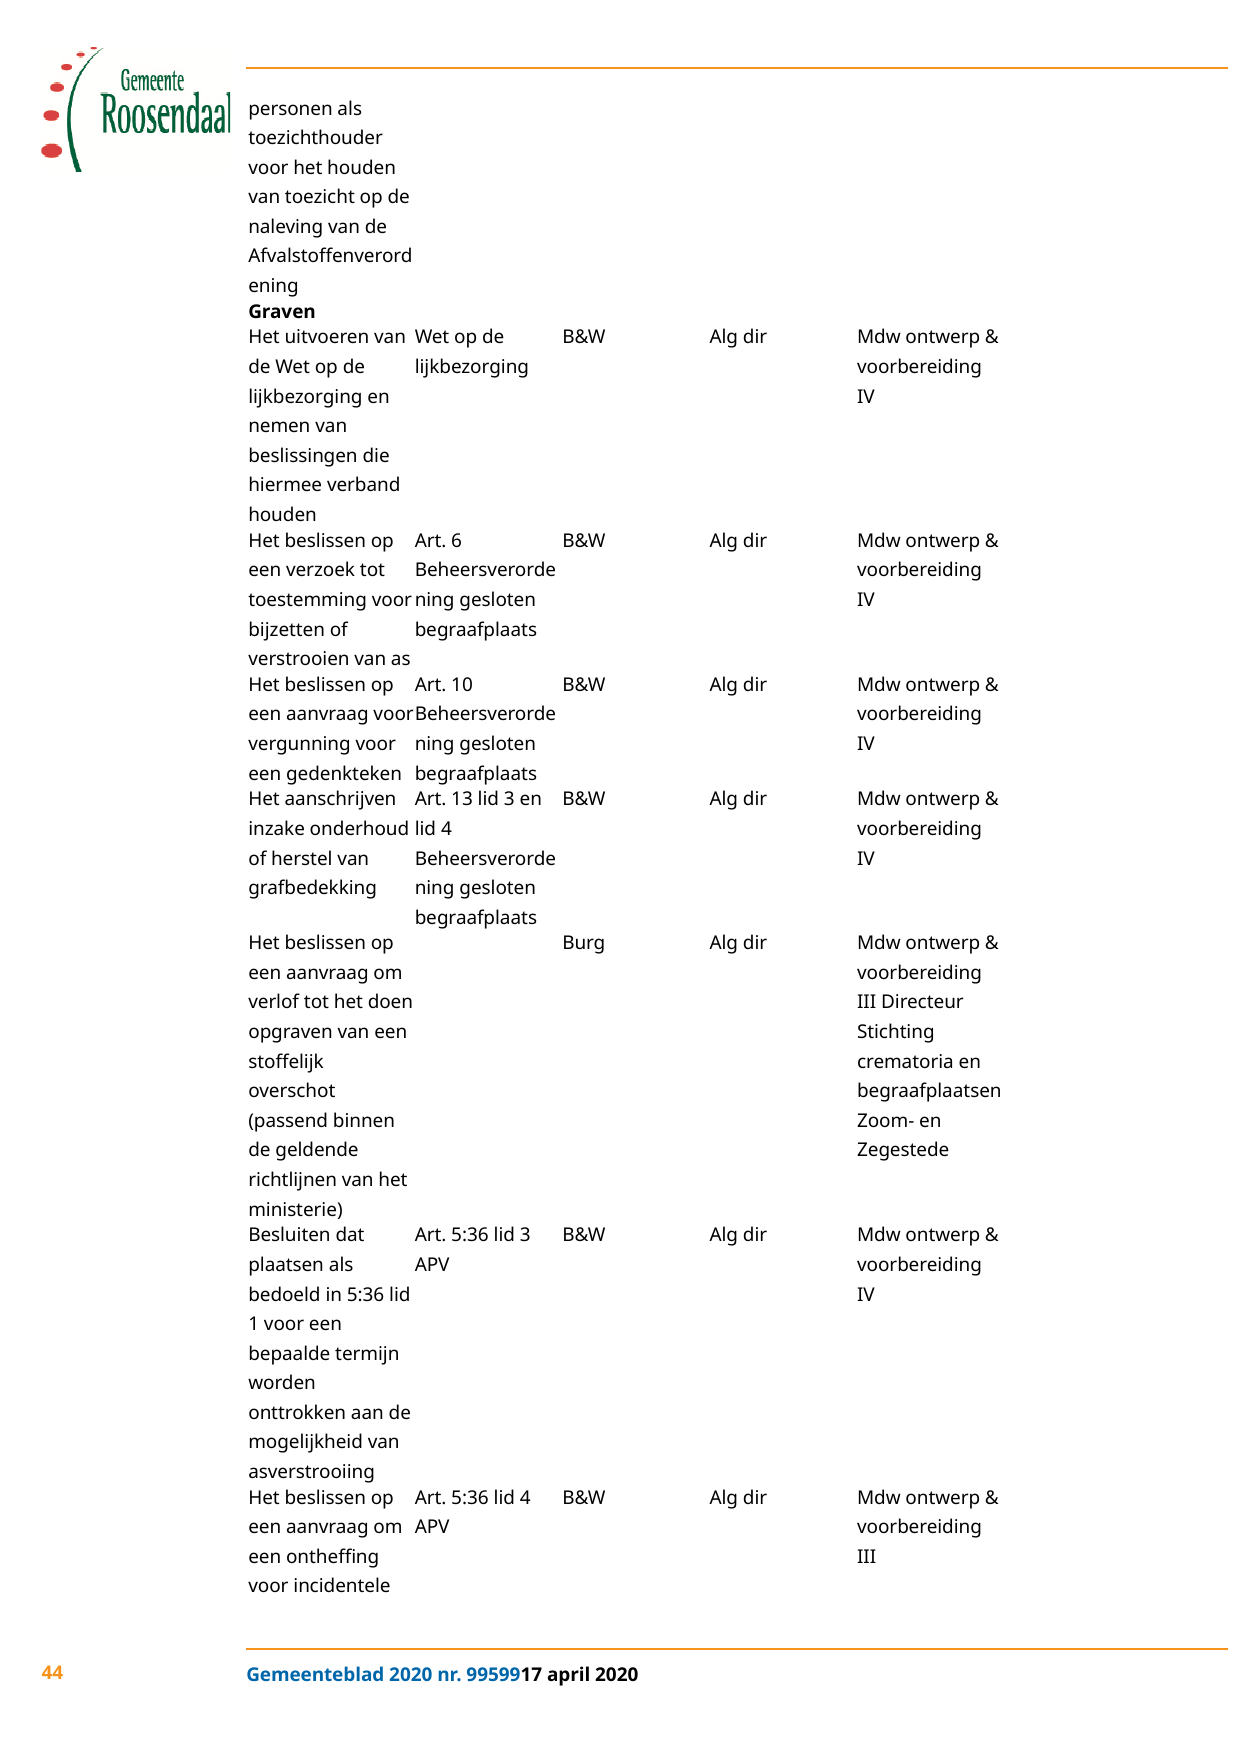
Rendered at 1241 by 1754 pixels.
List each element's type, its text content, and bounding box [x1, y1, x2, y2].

table_cell Alg dir [709, 527, 857, 671]
table_cell [415, 95, 562, 298]
table_cell Graven [248, 298, 414, 324]
table_cell Art. 5:36 lid 4 APV [415, 1484, 562, 1598]
table_cell Alg dir [709, 930, 857, 1222]
table_cell B&W [562, 786, 709, 929]
table_cell B&W [562, 324, 709, 527]
table_cell [1004, 786, 1152, 929]
picture [41, 47, 231, 172]
table_cell Alg dir [709, 1484, 857, 1598]
table_cell [415, 298, 562, 324]
table_cell Het beslissen op een aanvraag om verlof tot het doen opgraven van een stoffelijk overschot (passend binnen de geldende richtlijnen van het ministerie) [248, 930, 414, 1222]
table_cell Mdw ontwerp & voorbereiding IV [857, 527, 1004, 671]
table_cell [857, 95, 1004, 298]
table_cell [1004, 95, 1152, 298]
table_cell B&W [562, 527, 709, 671]
table_cell Het beslissen op een aanvraag om een ontheffing voor incidentele [248, 1484, 414, 1598]
table_cell B&W [562, 1484, 709, 1598]
table_cell Het beslissen op een aanvraag voor vergunning voor een gedenkteken [248, 671, 414, 786]
table_cell Burg [562, 930, 709, 1222]
table_cell B&W [562, 1222, 709, 1484]
table_cell Alg dir [709, 1222, 857, 1484]
table_cell B&W [562, 671, 709, 786]
table_cell Alg dir [709, 786, 857, 929]
table_cell Mdw ontwerp & voorbereiding IV [857, 671, 1004, 786]
table_cell [709, 298, 857, 324]
table_cell personen als toezichthouder voor het houden van toezicht op de naleving van de Afvalstoffenverordening [248, 95, 414, 298]
table_cell Mdw ontwerp & voorbereiding IV [857, 324, 1004, 527]
table_cell [1004, 930, 1152, 1222]
table_cell Art. 13 lid 3 en lid 4 Beheersverordening gesloten begraafplaats [415, 786, 562, 929]
table_cell [1004, 1484, 1152, 1598]
table_cell [1004, 527, 1152, 671]
table_cell Mdw ontwerp & voorbereiding IV [857, 1222, 1004, 1484]
table_cell Art. 10 Beheersverordening gesloten begraafplaats [415, 671, 562, 786]
table_cell [1004, 324, 1152, 527]
table_cell [1004, 298, 1152, 324]
table_cell [562, 298, 709, 324]
table_cell Art. 6 Beheersverordening gesloten begraafplaats [415, 527, 562, 671]
table_cell Mdw ontwerp & voorbereiding IV [857, 786, 1004, 929]
table_cell Mdw ontwerp & voorbereiding III [857, 1484, 1004, 1598]
table_cell Besluiten dat plaatsen als bedoeld in 5:36 lid 1 voor een bepaalde termijn worden onttrokken aan de mogelijkheid van asverstrooiing [248, 1222, 414, 1484]
table_cell Het beslissen op een verzoek tot toestemming voor bijzetten of verstrooien van as [248, 527, 414, 671]
table_cell Alg dir [709, 671, 857, 786]
table_cell Mdw ontwerp & voorbereiding III Directeur Stichting crematoria en begraafplaatsen Zoom- en Zegestede [857, 930, 1004, 1222]
table_cell Art. 5:36 lid 3 APV [415, 1222, 562, 1484]
table_cell Wet op de lijkbezorging [415, 324, 562, 527]
table_cell Het uitvoeren van de Wet op de lijkbezorging en nemen van beslissingen die hiermee verband houden [248, 324, 414, 527]
table_cell Alg dir [709, 324, 857, 527]
table_cell [709, 95, 857, 298]
table_cell [1004, 1222, 1152, 1484]
table_cell [562, 95, 709, 298]
table_cell Het aanschrijven inzake onderhoud of herstel van grafbedekking [248, 786, 414, 929]
table_cell [857, 298, 1004, 324]
table_cell [415, 930, 562, 1222]
table_cell [1004, 671, 1152, 786]
